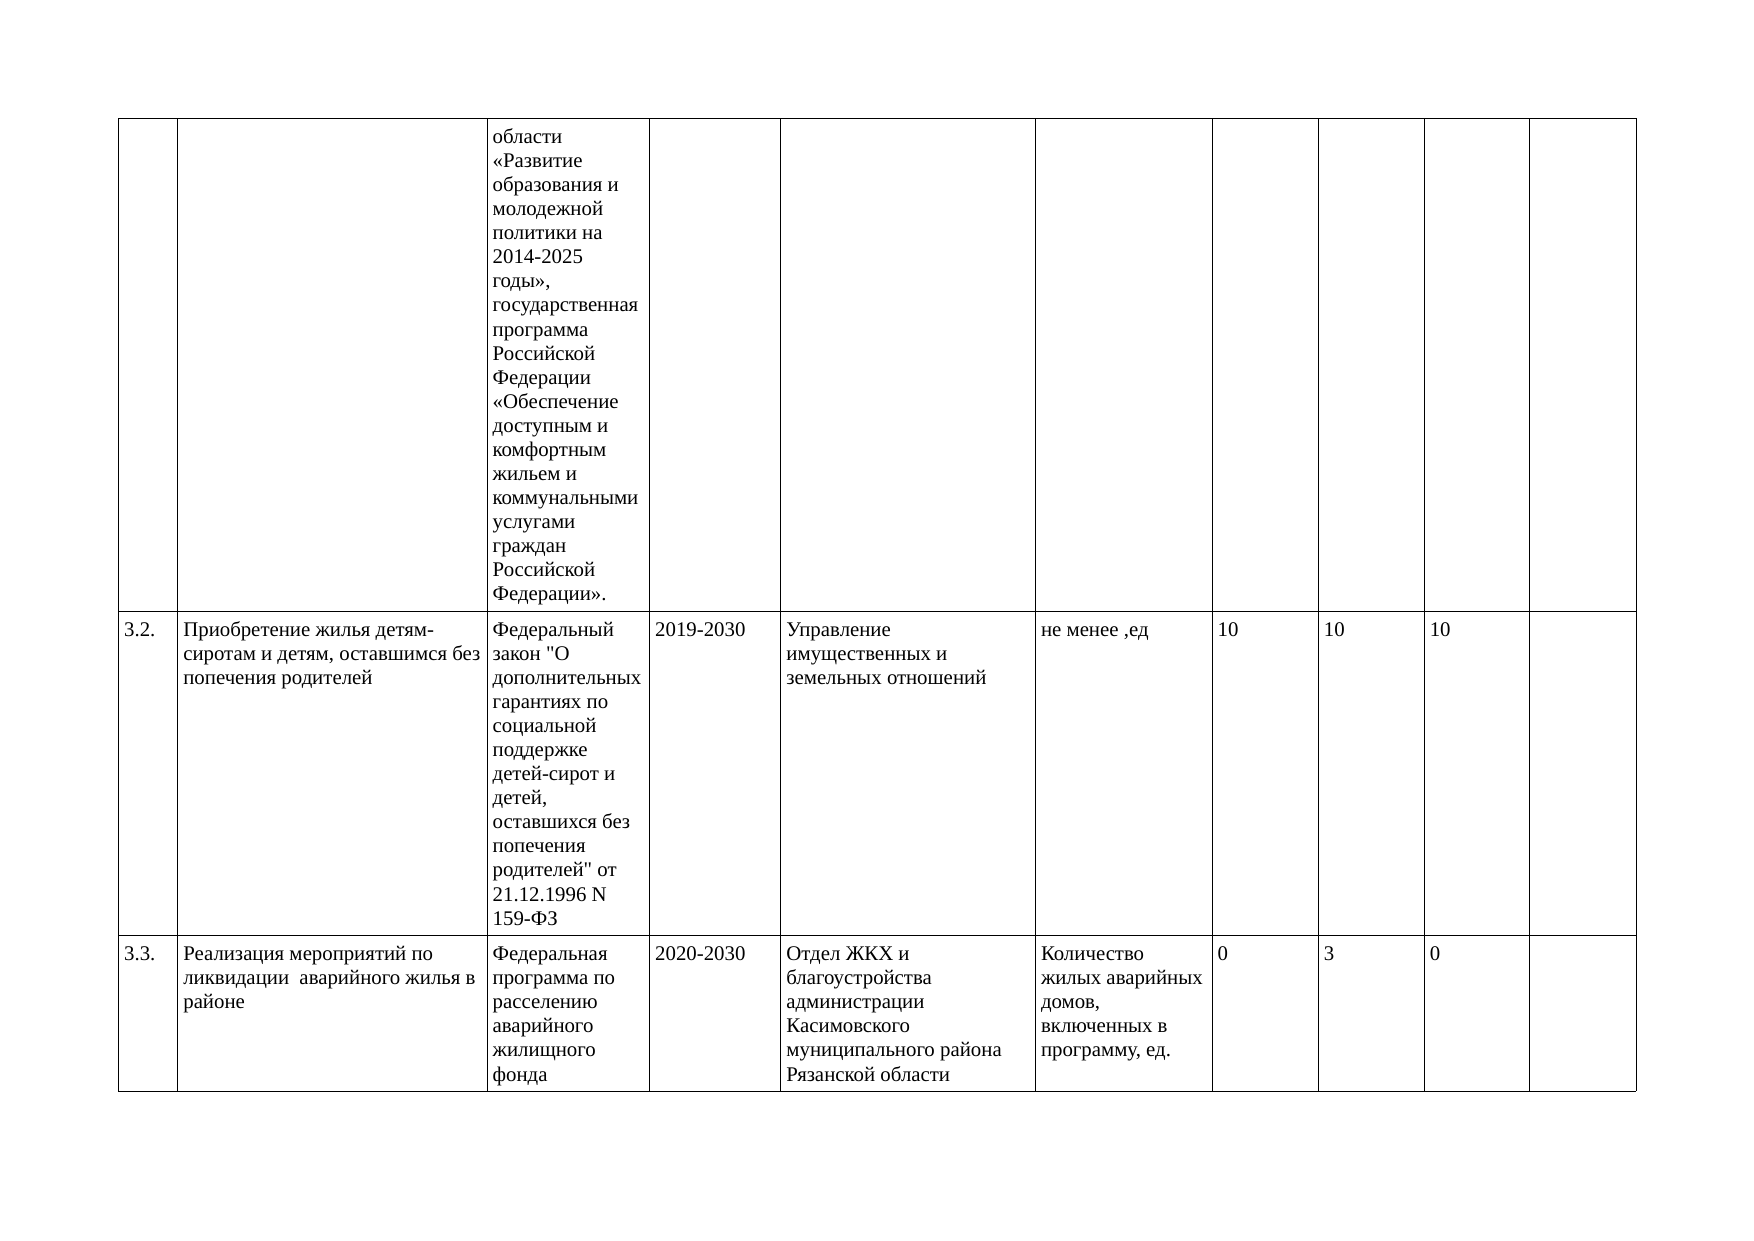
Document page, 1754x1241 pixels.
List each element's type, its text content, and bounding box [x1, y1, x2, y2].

table_cell [1425, 119, 1529, 611]
table_cell Федеральный закон "О дополнительных гарантиях по социальной поддержке детей-сирот и детей, оставшихся без попечения родителей" от 21.12.1996 N 159-ФЗ [488, 612, 649, 935]
table_cell [781, 119, 1035, 611]
table_cell [650, 119, 780, 611]
table_cell Отдел ЖКХ и благоустройства администрации Касимовского муниципального района Рязанской области [781, 936, 1035, 1091]
table_cell Управление имущественных и земельных отношений [781, 612, 1035, 935]
table_cell 0 [1425, 936, 1529, 1091]
table_cell [1213, 119, 1318, 611]
table_cell 10 [1425, 612, 1529, 935]
table_cell 10 [1213, 612, 1318, 935]
table_cell 3.3. [119, 936, 177, 1091]
table_cell [1530, 119, 1636, 611]
table_cell 0 [1213, 936, 1318, 1091]
table_cell [1319, 119, 1424, 611]
table_cell [1530, 612, 1636, 935]
table_cell 3.2. [119, 612, 177, 935]
table_cell Реализация мероприятий по ликвидации аварийного жилья в районе [178, 936, 487, 1091]
table_cell [178, 119, 487, 611]
table_cell [1530, 936, 1636, 1091]
table_cell области «Развитие образования и молодежной политики на 2014-2025 годы», государственная программа Российской Федерации «Обеспечение доступным и комфортным жильем и коммунальными услугами граждан Российской Федерации». [488, 119, 649, 611]
table_cell Количество жилых аварийных домов, включенных в программу, ед. [1036, 936, 1212, 1091]
table_cell [1036, 119, 1212, 611]
table_cell [119, 119, 177, 611]
table_cell 2020-2030 [650, 936, 780, 1091]
table_cell не менее ,ед [1036, 612, 1212, 935]
table_cell 3 [1319, 936, 1424, 1091]
table_cell Приобретение жилья детям-сиротам и детям, оставшимся без попечения родителей [178, 612, 487, 935]
table_cell 2019-2030 [650, 612, 780, 935]
table_cell Федеральная программа по расселению аварийного жилищного фонда [488, 936, 649, 1091]
table_cell 10 [1319, 612, 1424, 935]
